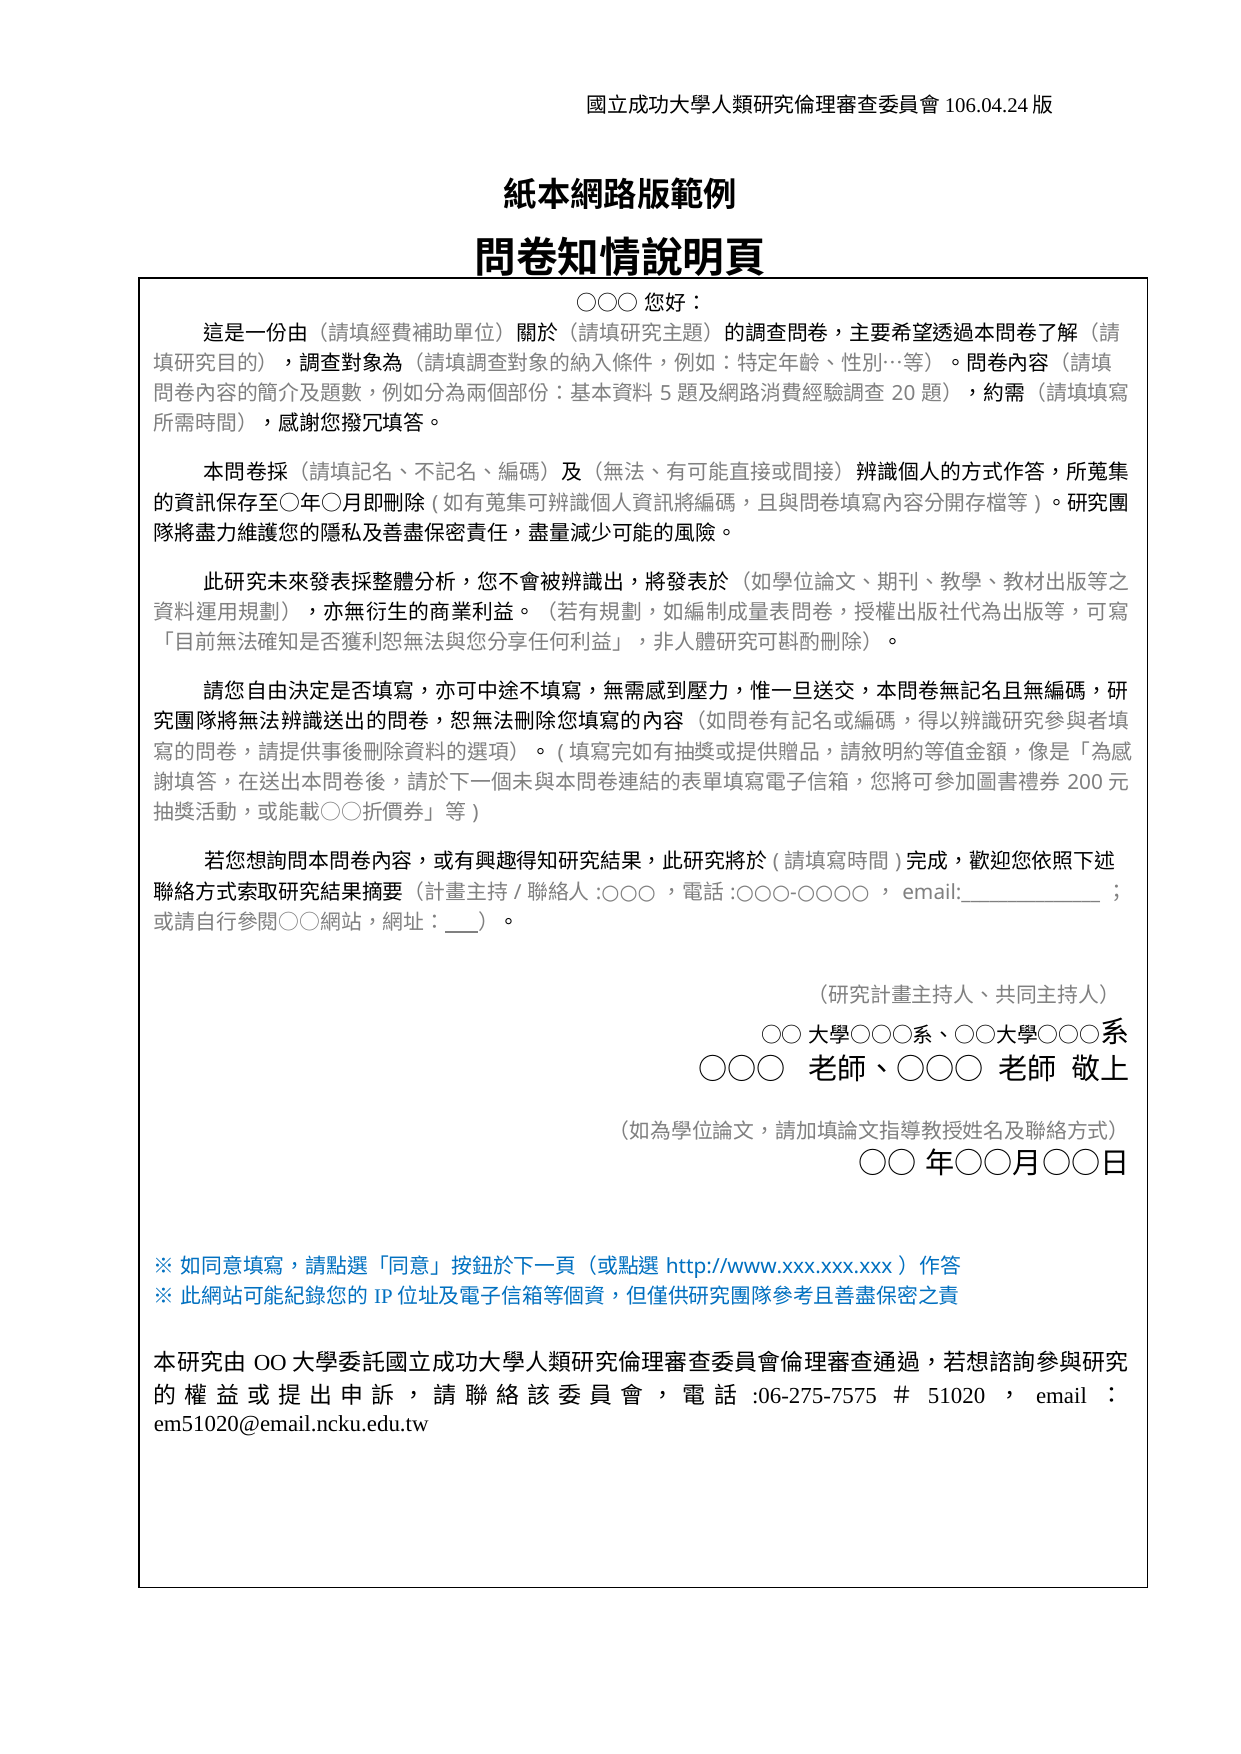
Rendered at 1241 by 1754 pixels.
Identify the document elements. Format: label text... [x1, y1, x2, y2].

text 紙本網路版範例 [187, 150, 1053, 213]
text 問卷知情說明頁 [187, 213, 1053, 275]
